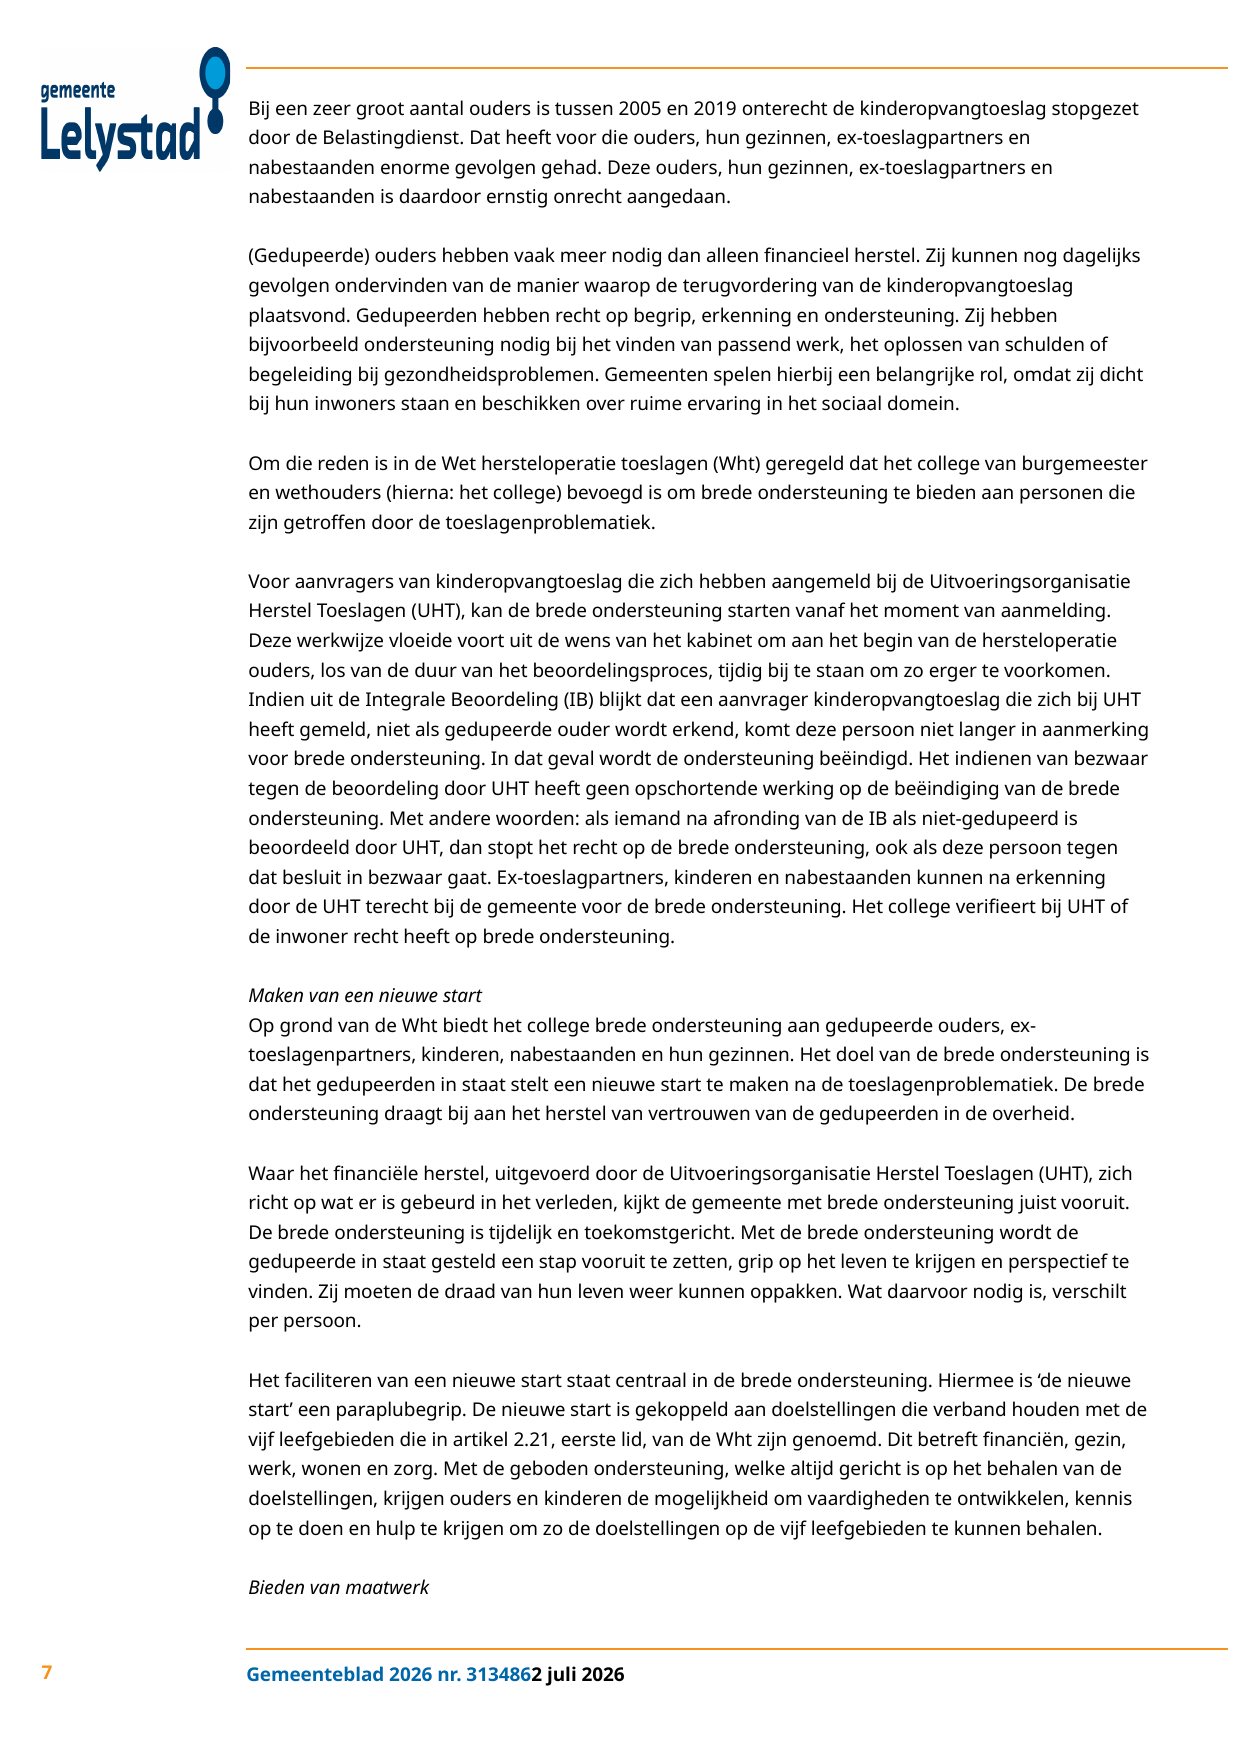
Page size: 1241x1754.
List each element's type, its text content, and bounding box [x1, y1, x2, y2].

text Bij een zeer groot aantal ouders is tussen 2005 en 2019 onterecht de kinderopvangtoeslag stopgezet door de Belastingdienst. Dat heeft voor die ouders, hun gezinnen, ex-toeslagpartners en nabestaanden enorme gevolgen gehad. Deze ouders, hun gezinnen, ex-toeslagpartners en nabestaanden is daardoor ernstig onrecht aangedaan. [248, 95, 1152, 209]
text Het faciliteren van een nieuwe start staat centraal in de brede ondersteuning. Hiermee is ‘de nieuwe start’ een paraplubegrip. De nieuwe start is gekoppeld aan doelstellingen die verband houden met de vijf leefgebieden die in artikel 2.21, eerste lid, van de Wht zijn genoemd. Dit betreft financiën, gezin, werk, wonen en zorg. Met de geboden ondersteuning, welke altijd gericht is op het behalen van de doelstellingen, krijgen ouders en kinderen de mogelijkheid om vaardigheden te ontwikkelen, kennis op te doen en hulp te krijgen om zo de doelstellingen op de vijf leefgebieden te kunnen behalen. [248, 1367, 1152, 1541]
text Waar het financiële herstel, uitgevoerd door de Uitvoeringsorganisatie Herstel Toeslagen (UHT), zich richt op wat er is gebeurd in het verleden, kijkt de gemeente met brede ondersteuning juist vooruit. De brede ondersteuning is tijdelijk en toekomstgericht. Met de brede ondersteuning wordt de gedupeerde in staat gesteld een stap vooruit te zetten, grip op het leven te krijgen en perspectief te vinden. Zij moeten de draad van hun leven weer kunnen oppakken. Wat daarvoor nodig is, verschilt per persoon. [248, 1160, 1152, 1333]
text Maken van een nieuwe start [248, 982, 1152, 1008]
text Bieden van maatwerk [248, 1574, 1152, 1600]
text (Gedupeerde) ouders hebben vaak meer nodig dan alleen financieel herstel. Zij kunnen nog dagelijks gevolgen ondervinden van de manier waarop de terugvordering van de kinderopvangtoeslag plaatsvond. Gedupeerden hebben recht op begrip, erkenning en ondersteuning. Zij hebben bijvoorbeeld ondersteuning nodig bij het vinden van passend werk, het oplossen van schulden of begeleiding bij gezondheidsproblemen. Gemeenten spelen hierbij een belangrijke rol, omdat zij dicht bij hun inwoners staan en beschikken over ruime ervaring in het sociaal domein. [248, 243, 1152, 416]
text Op grond van de Wht biedt het college brede ondersteuning aan gedupeerde ouders, ex-toeslagenpartners, kinderen, nabestaanden en hun gezinnen. Het doel van de brede ondersteuning is dat het gedupeerden in staat stelt een nieuwe start te maken na de toeslagenproblematiek. De brede ondersteuning draagt bij aan het herstel van vertrouwen van de gedupeerden in de overheid. [248, 1012, 1152, 1126]
picture [41, 47, 231, 172]
text Voor aanvragers van kinderopvangtoeslag die zich hebben aangemeld bij de Uitvoeringsorganisatie Herstel Toeslagen (UHT), kan de brede ondersteuning starten vanaf het moment van aanmelding. Deze werkwijze vloeide voort uit de wens van het kabinet om aan het begin van de hersteloperatie ouders, los van de duur van het beoordelingsproces, tijdig bij te staan om zo erger te voorkomen. Indien uit de Integrale Beoordeling (IB) blijkt dat een aanvrager kinderopvangtoeslag die zich bij UHT heeft gemeld, niet als gedupeerde ouder wordt erkend, komt deze persoon niet langer in aanmerking voor brede ondersteuning. In dat geval wordt de ondersteuning beëindigd. Het indienen van bezwaar tegen de beoordeling door UHT heeft geen opschortende werking op de beëindiging van de brede ondersteuning. Met andere woorden: als iemand na afronding van de IB als niet-gedupeerd is beoordeeld door UHT, dan stopt het recht op de brede ondersteuning, ook als deze persoon tegen dat besluit in bezwaar gaat. Ex-toeslagpartners, kinderen en nabestaanden kunnen na erkenning door de UHT terecht bij de gemeente voor de brede ondersteuning. Het college verifieert bij UHT of de inwoner recht heeft op brede ondersteuning. [248, 568, 1152, 949]
text Om die reden is in de Wet hersteloperatie toeslagen (Wht) geregeld dat het college van burgemeester en wethouders (hierna: het college) bevoegd is om brede ondersteuning te bieden aan personen die zijn getroffen door de toeslagenproblematiek. [248, 450, 1152, 535]
